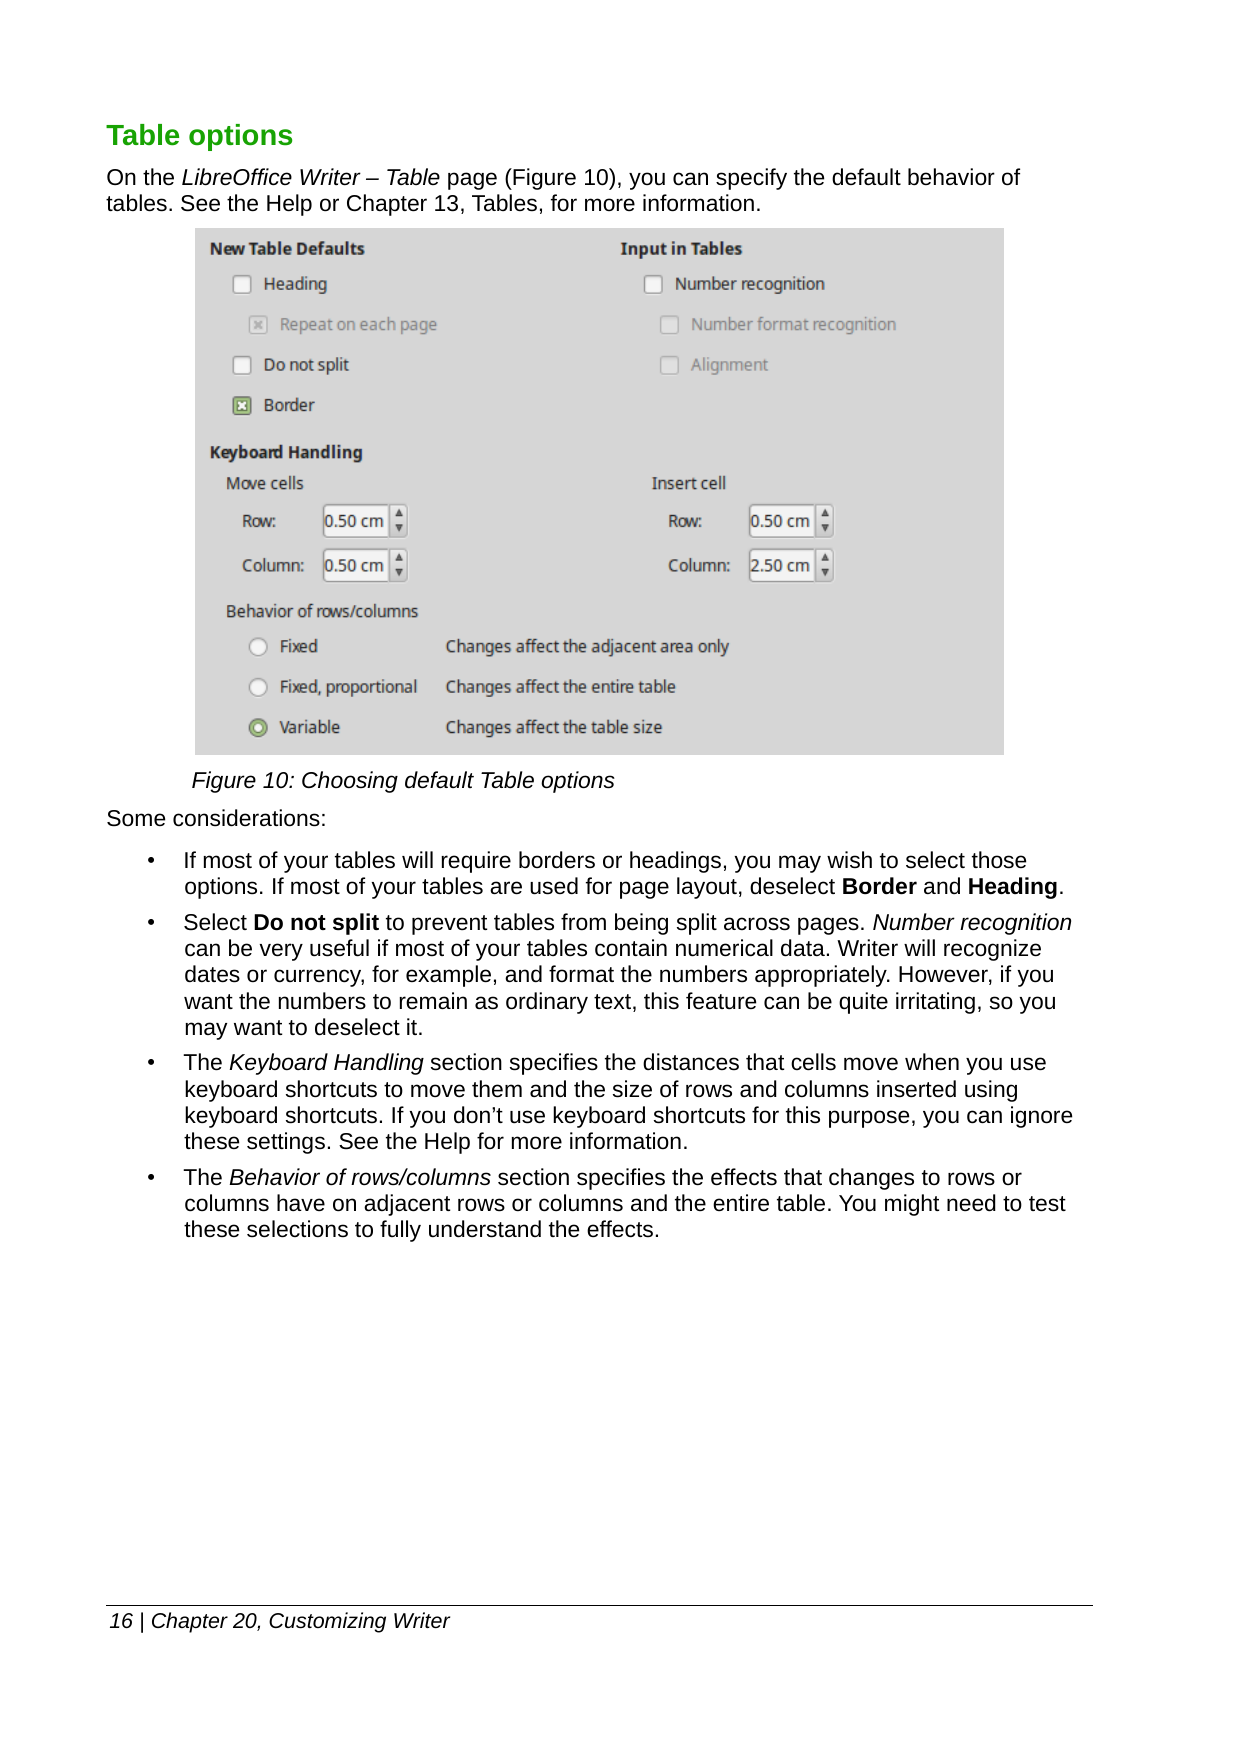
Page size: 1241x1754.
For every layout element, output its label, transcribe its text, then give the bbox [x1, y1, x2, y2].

text Figure 10: Choosing default Table options [191, 767, 1007, 793]
picture [195, 228, 1004, 755]
list Select Do not split to prevent tables from being split across pages. Number recognition can be very useful if most of your tables contain numerical data. Writer will recognize dates or currency, for example, and format the numbers appropriately. However, if you want the numbers to remain as ordinary text, this feature can be quite irritating, so you may want to deselect it. [144, 906, 1093, 1040]
subtitle Table options [106, 118, 1093, 152]
list Some considerations: [106, 805, 1093, 832]
list If most of your tables will require borders or headings, you may wish to select those options. If most of your tables are used for page layout, deselect Border and Heading. [144, 844, 1093, 900]
list The Keyboard Handling section specifies the distances that cells move when you use keyboard shortcuts to move them and the size of rows and columns inserted using keyboard shortcuts. If you don’t use keyboard shortcuts for this purpose, you can ignore these settings. See the Help for more information. [144, 1046, 1093, 1154]
text On the LibreOffice Writer – Table page (Figure 10), you can specify the default behavior of tables. See the Help or Chapter 13, Tables, for more information. [106, 163, 1093, 216]
list The Behavior of rows/columns section specifies the effects that changes to rows or columns have on adjacent rows or columns and the entire table. You might need to test these selections to fully understand the effects. [144, 1161, 1093, 1245]
